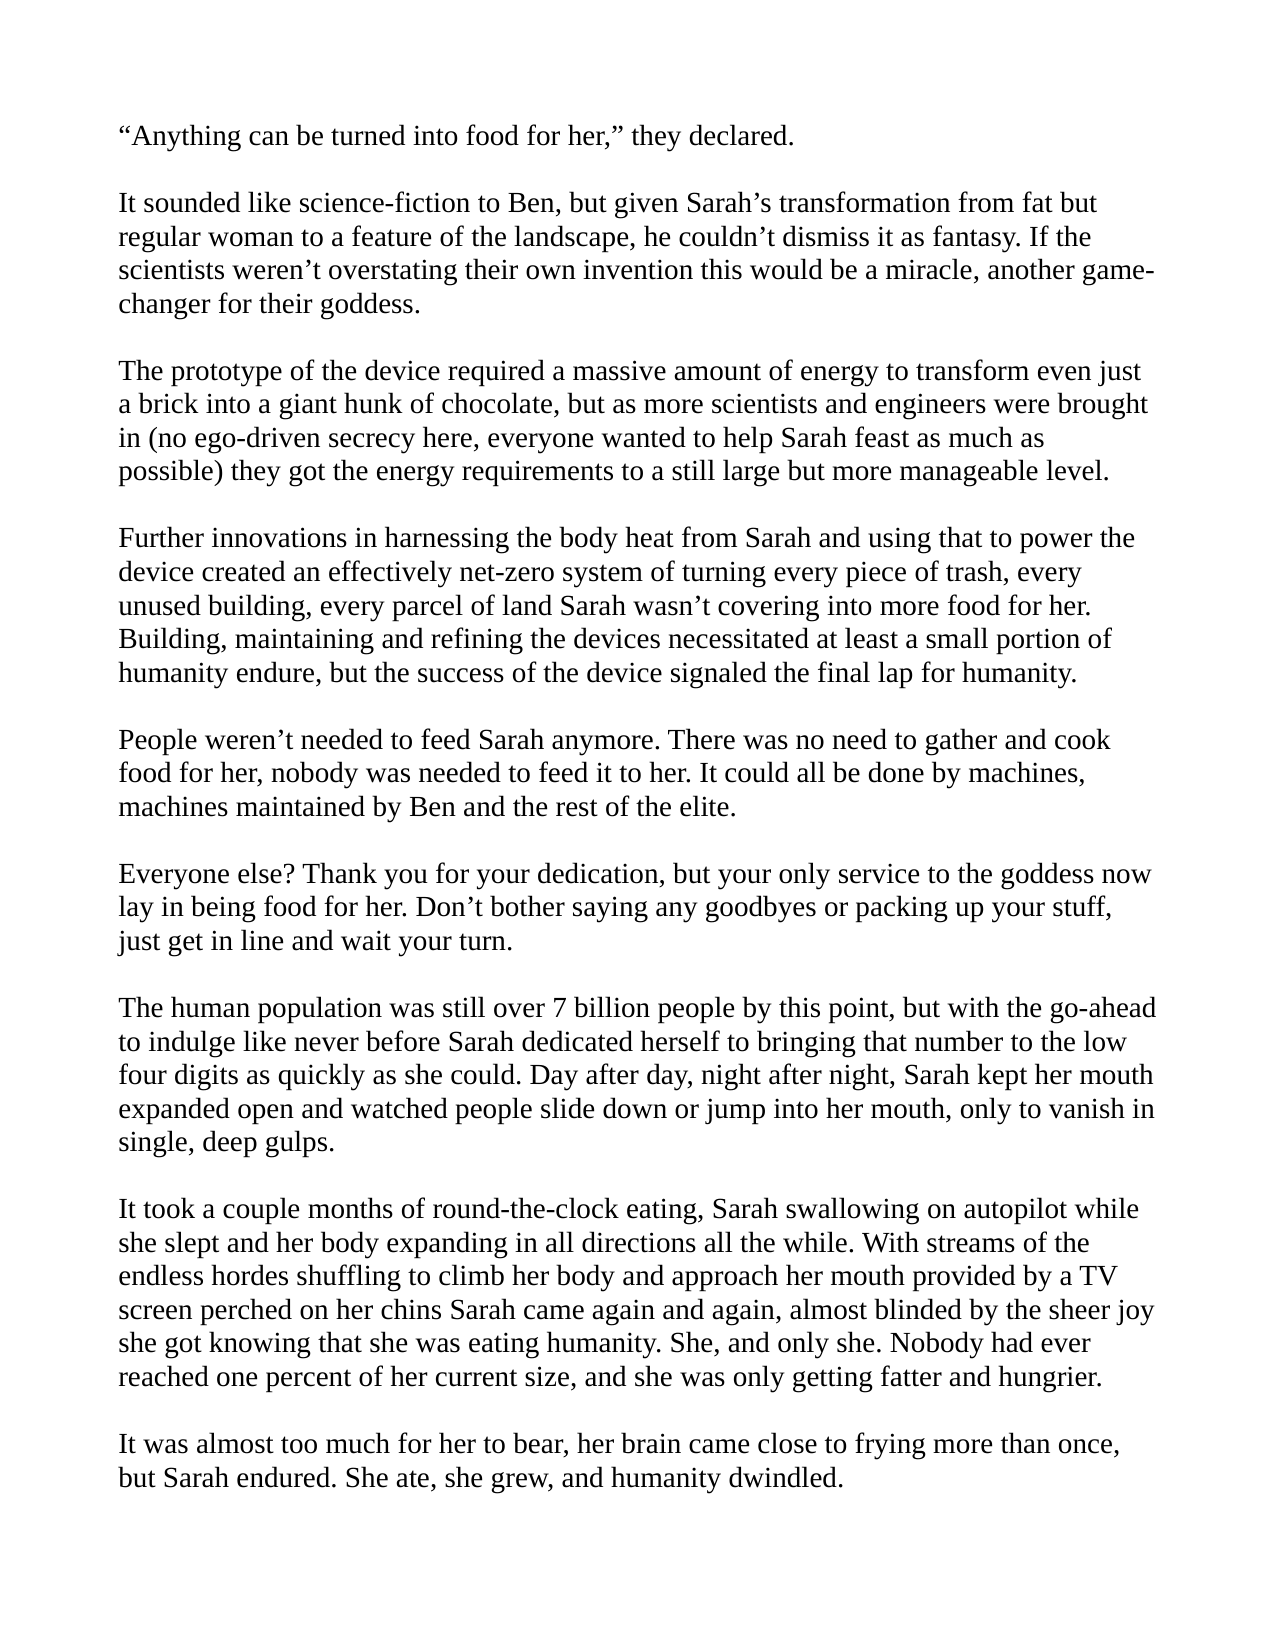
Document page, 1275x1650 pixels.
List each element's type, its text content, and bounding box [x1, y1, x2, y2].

text The human population was still over 7 billion people by this point, but with the go-ahead to indulge like never before Sarah dedicated herself to bringing that number to the low four digits as quickly as she could. Day after day, night after night, Sarah kept her mouth expanded open and watched people slide down or jump into her mouth, only to vanish in single, deep gulps. [118, 990, 1157, 1158]
text Everyone else? Thank you for your dedication, but your only service to the goddess now lay in being food for her. Don’t bother saying any goodbyes or packing up your stuff, just get in line and wait your turn. [118, 856, 1157, 957]
text “Anything can be turned into food for her,” they declared. [118, 118, 1157, 152]
text The prototype of the device required a massive amount of energy to transform even just a brick into a giant hunk of chocolate, but as more scientists and engineers were brought in (no ego-driven secrecy here, everyone wanted to help Sarah feast as much as possible) they got the energy requirements to a still large but more manageable level. [118, 353, 1157, 487]
text Further innovations in harnessing the body heat from Sarah and using that to power the device created an effectively net-zero system of turning every piece of trash, every unused building, every parcel of land Sarah wasn’t covering into more food for her. Building, maintaining and refining the devices necessitated at least a small portion of humanity endure, but the success of the device signaled the final lap for humanity. [118, 521, 1157, 688]
text It was almost too much for her to bear, her brain came close to frying more than once, but Sarah endured. She ate, she grew, and humanity dwindled. [118, 1426, 1157, 1493]
text It took a couple months of round-the-clock eating, Sarah swallowing on autopilot while she slept and her body expanding in all directions all the while. With streams of the endless hordes shuffling to climb her body and approach her mouth provided by a TV screen perched on her chins Sarah came again and again, almost blinded by the sheer joy she got knowing that she was eating humanity. She, and only she. Nobody had ever reached one percent of her current size, and she was only getting fatter and hungrier. [118, 1191, 1157, 1393]
text It sounded like science-fiction to Ben, but given Sarah’s transformation from fat but regular woman to a feature of the landscape, he couldn’t dismiss it as fantasy. If the scientists weren’t overstating their own invention this would be a miracle, another game-changer for their goddess. [118, 185, 1157, 319]
text People weren’t needed to feed Sarah anymore. There was no need to gather and cook food for her, nobody was needed to feed it to her. It could all be done by machines, machines maintained by Ben and the rest of the elite. [118, 722, 1157, 822]
